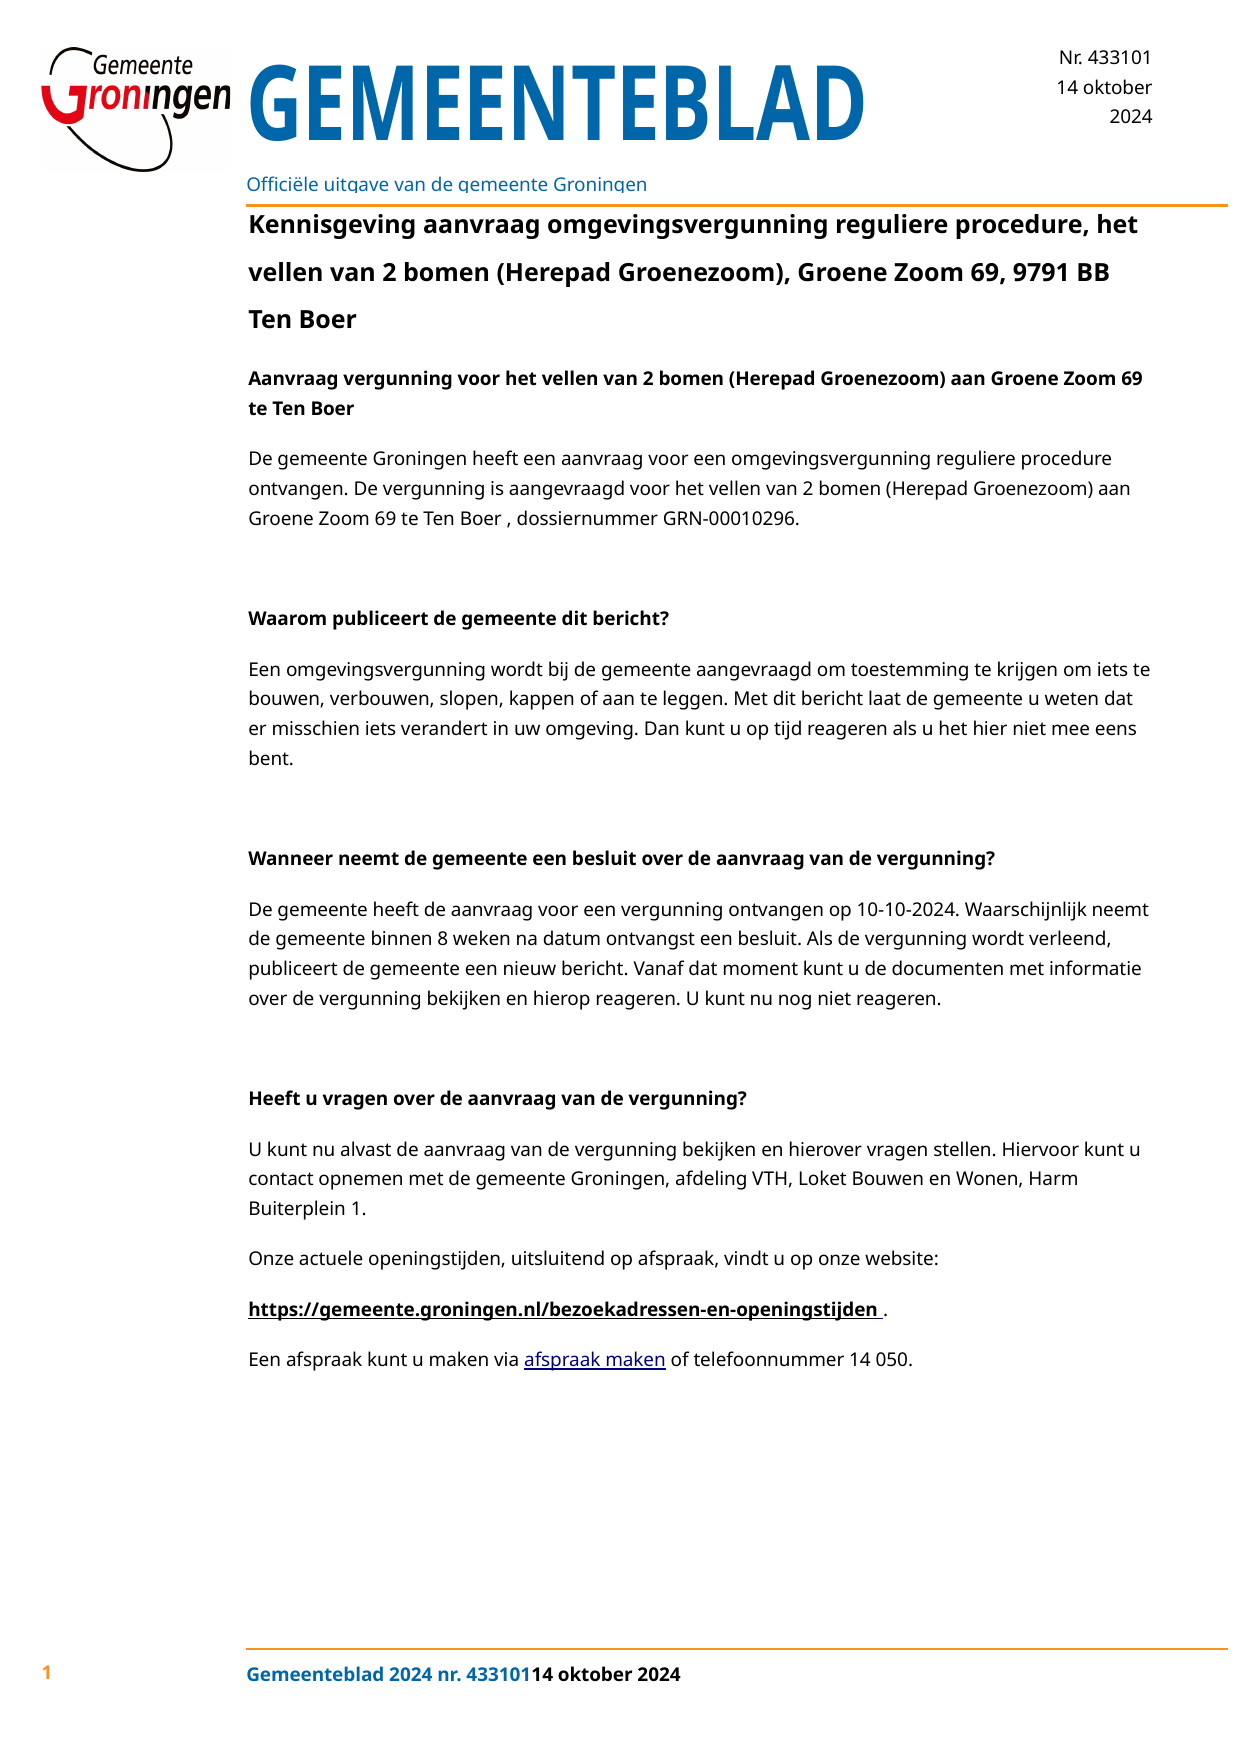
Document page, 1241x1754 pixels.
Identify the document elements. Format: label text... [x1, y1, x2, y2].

text https://gemeente.groningen.nl/bezoekadressen-en-openingstijden . [248, 1296, 1152, 1322]
text De gemeente Groningen heeft een aanvraag voor een omgevingsvergunning reguliere procedure ontvangen. De vergunning is aangevraagd voor het vellen van 2 bomen (Herepad Groenezoom) aan Groene Zoom 69 te Ten Boer , dossiernummer GRN-00010296. [248, 446, 1152, 530]
text Een afspraak kunt u maken via afspraak maken of telefoonnummer 14 050. [248, 1346, 1152, 1372]
text Waarom publiceert de gemeente dit bericht? [248, 606, 1152, 631]
text Heeft u vragen over de aanvraag van de vergunning? [248, 1086, 1152, 1111]
text Aanvraag vergunning voor het vellen van 2 bomen (Herepad Groenezoom) aan Groene Zoom 69 te Ten Boer [248, 366, 1152, 421]
text Wanneer neemt de gemeente een besluit over de aanvraag van de vergunning? [248, 846, 1152, 871]
picture [41, 47, 231, 172]
text Kennisgeving aanvraag omgevingsvergunning reguliere procedure, het vellen van 2 bomen (Herepad Groenezoom), Groene Zoom 69, 9791 BB Ten Boer [248, 207, 1152, 336]
text De gemeente heeft de aanvraag voor een vergunning ontvangen op 10-10-2024. Waarschijnlijk neemt de gemeente binnen 8 weken na datum ontvangst een besluit. Als de vergunning wordt verleend, publiceert de gemeente een nieuw bericht. Vanaf dat moment kunt u de documenten met informatie over de vergunning bekijken en hierop reageren. U kunt nu nog niet reageren. [248, 896, 1152, 1010]
text Een omgevingsvergunning wordt bij de gemeente aangevraagd om toestemming te krijgen om iets te bouwen, verbouwen, slopen, kappen of aan te leggen. Met dit bericht laat de gemeente u weten dat er misschien iets verandert in uw omgeving. Dan kunt u op tijd reageren als u het hier niet mee eens bent. [248, 656, 1152, 770]
text Onze actuele openingstijden, uitsluitend op afspraak, vindt u op onze website: [248, 1246, 1152, 1271]
text U kunt nu alvast de aanvraag van de vergunning bekijken en hierover vragen stellen. Hiervoor kunt u contact opnemen met de gemeente Groningen, afdeling VTH, Loket Bouwen en Wonen, Harm Buiterplein 1. [248, 1136, 1152, 1221]
